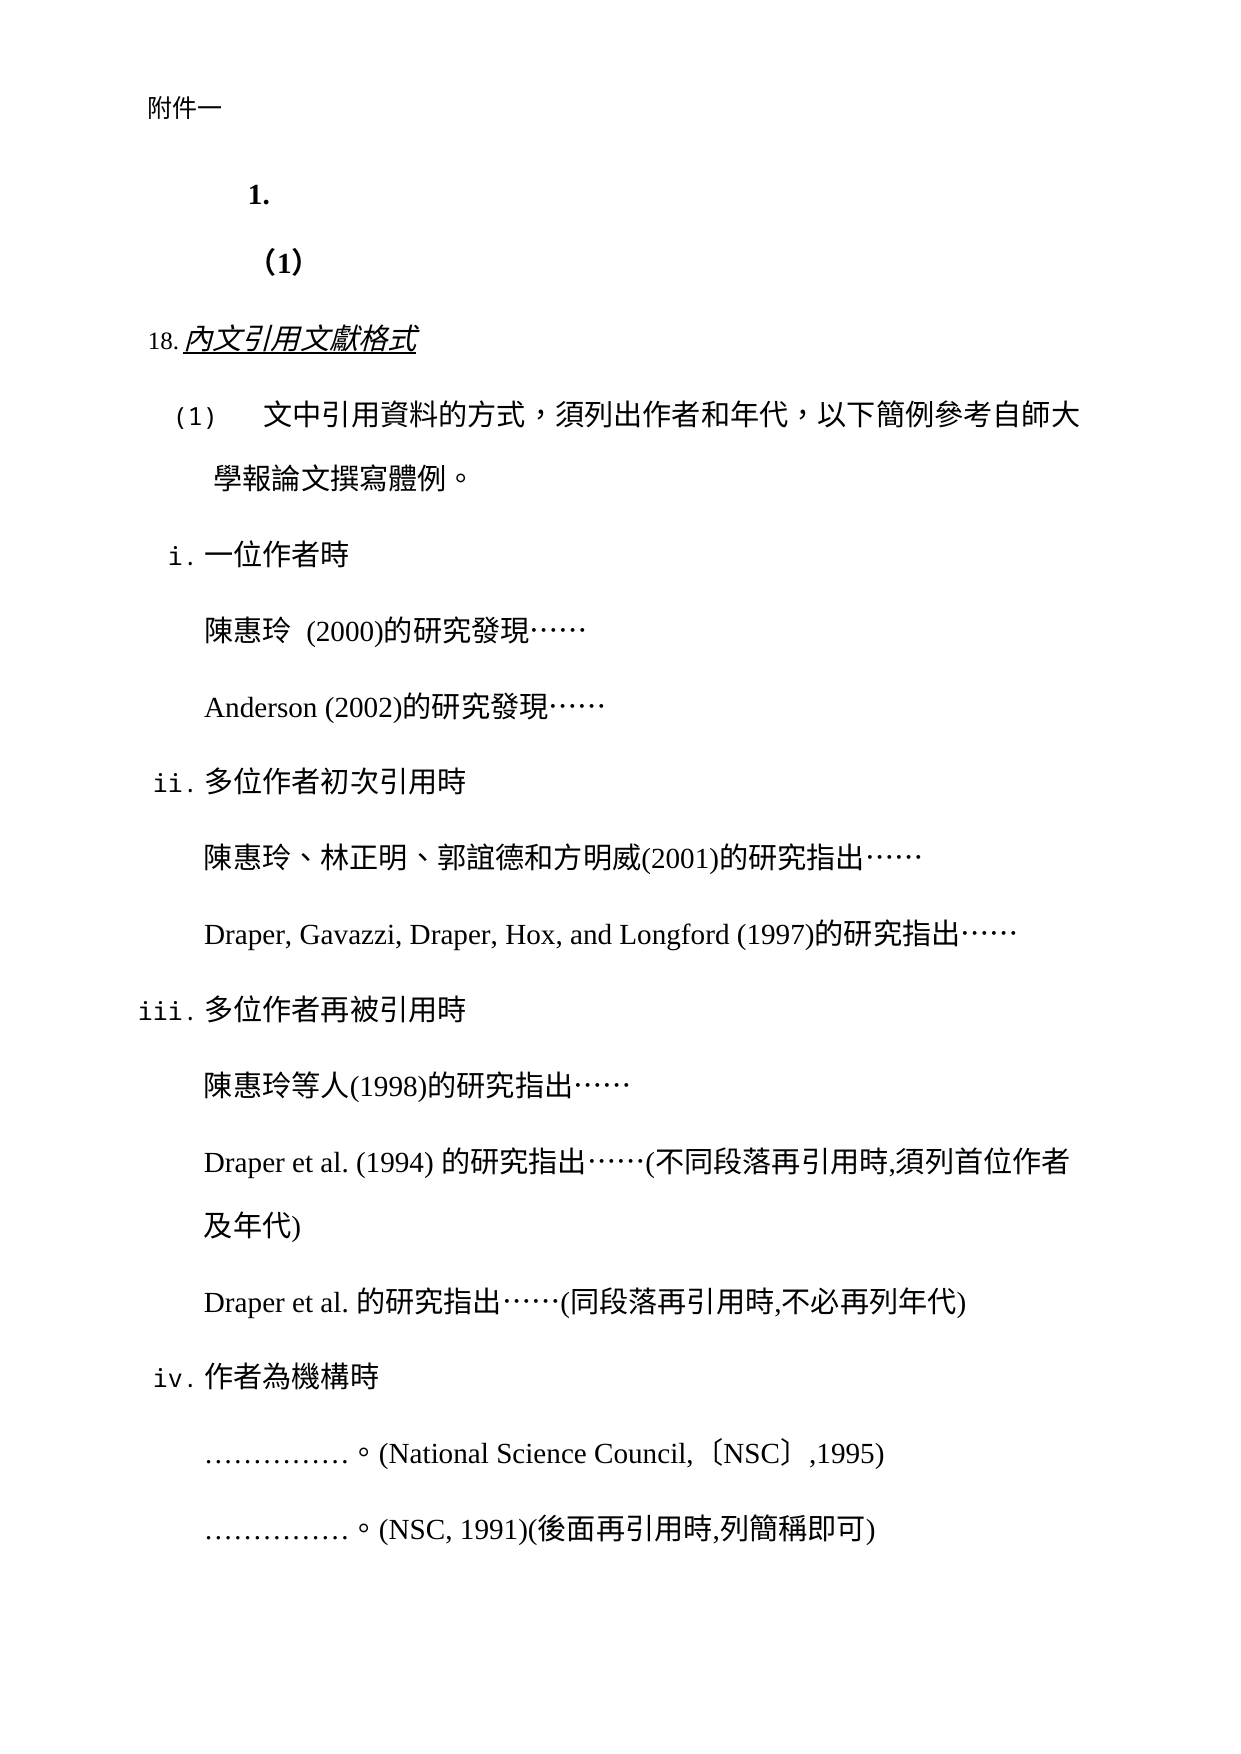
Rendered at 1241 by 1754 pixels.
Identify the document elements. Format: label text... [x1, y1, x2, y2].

list 作者為機構時 [198, 1354, 1092, 1396]
text ……………。(NSC, 1991)(後面再引用時,列簡稱即可) [204, 1506, 1092, 1548]
text 陳惠玲等人(1998)的研究指出…… [204, 1063, 1092, 1105]
list 一位作者時 [198, 531, 1092, 573]
text 陳惠玲、林正明、郭誼德和方明威(2001)的研究指出…… [204, 835, 1092, 877]
text Anderson (2002)的研究發現…… [204, 683, 1092, 725]
list 多位作者初次引用時 [198, 759, 1092, 801]
text （1） [148, 240, 1092, 282]
list 內文引用文獻格式 [148, 316, 1092, 358]
list 多位作者再被引用時 [198, 987, 1092, 1029]
text Draper et al. 的研究指出……(同段落再引用時,不必再列年代) [204, 1278, 1092, 1320]
list 文中引用資料的方式，須列出作者和年代，以下簡例參考自師大學報論文撰寫體例。 [173, 392, 1092, 498]
text Draper, Gavazzi, Draper, Hox, and Longford (1997)的研究指出…… [204, 911, 1092, 953]
text Draper et al. (1994) 的研究指出……(不同段落再引用時,須列首位作者及年代) [204, 1139, 1092, 1244]
text 陳惠玲 (2000)的研究發現…… [204, 607, 1092, 649]
text ……………。(National Science Council,〔NSC〕,1995) [204, 1430, 1092, 1472]
text 1. [148, 177, 1092, 211]
